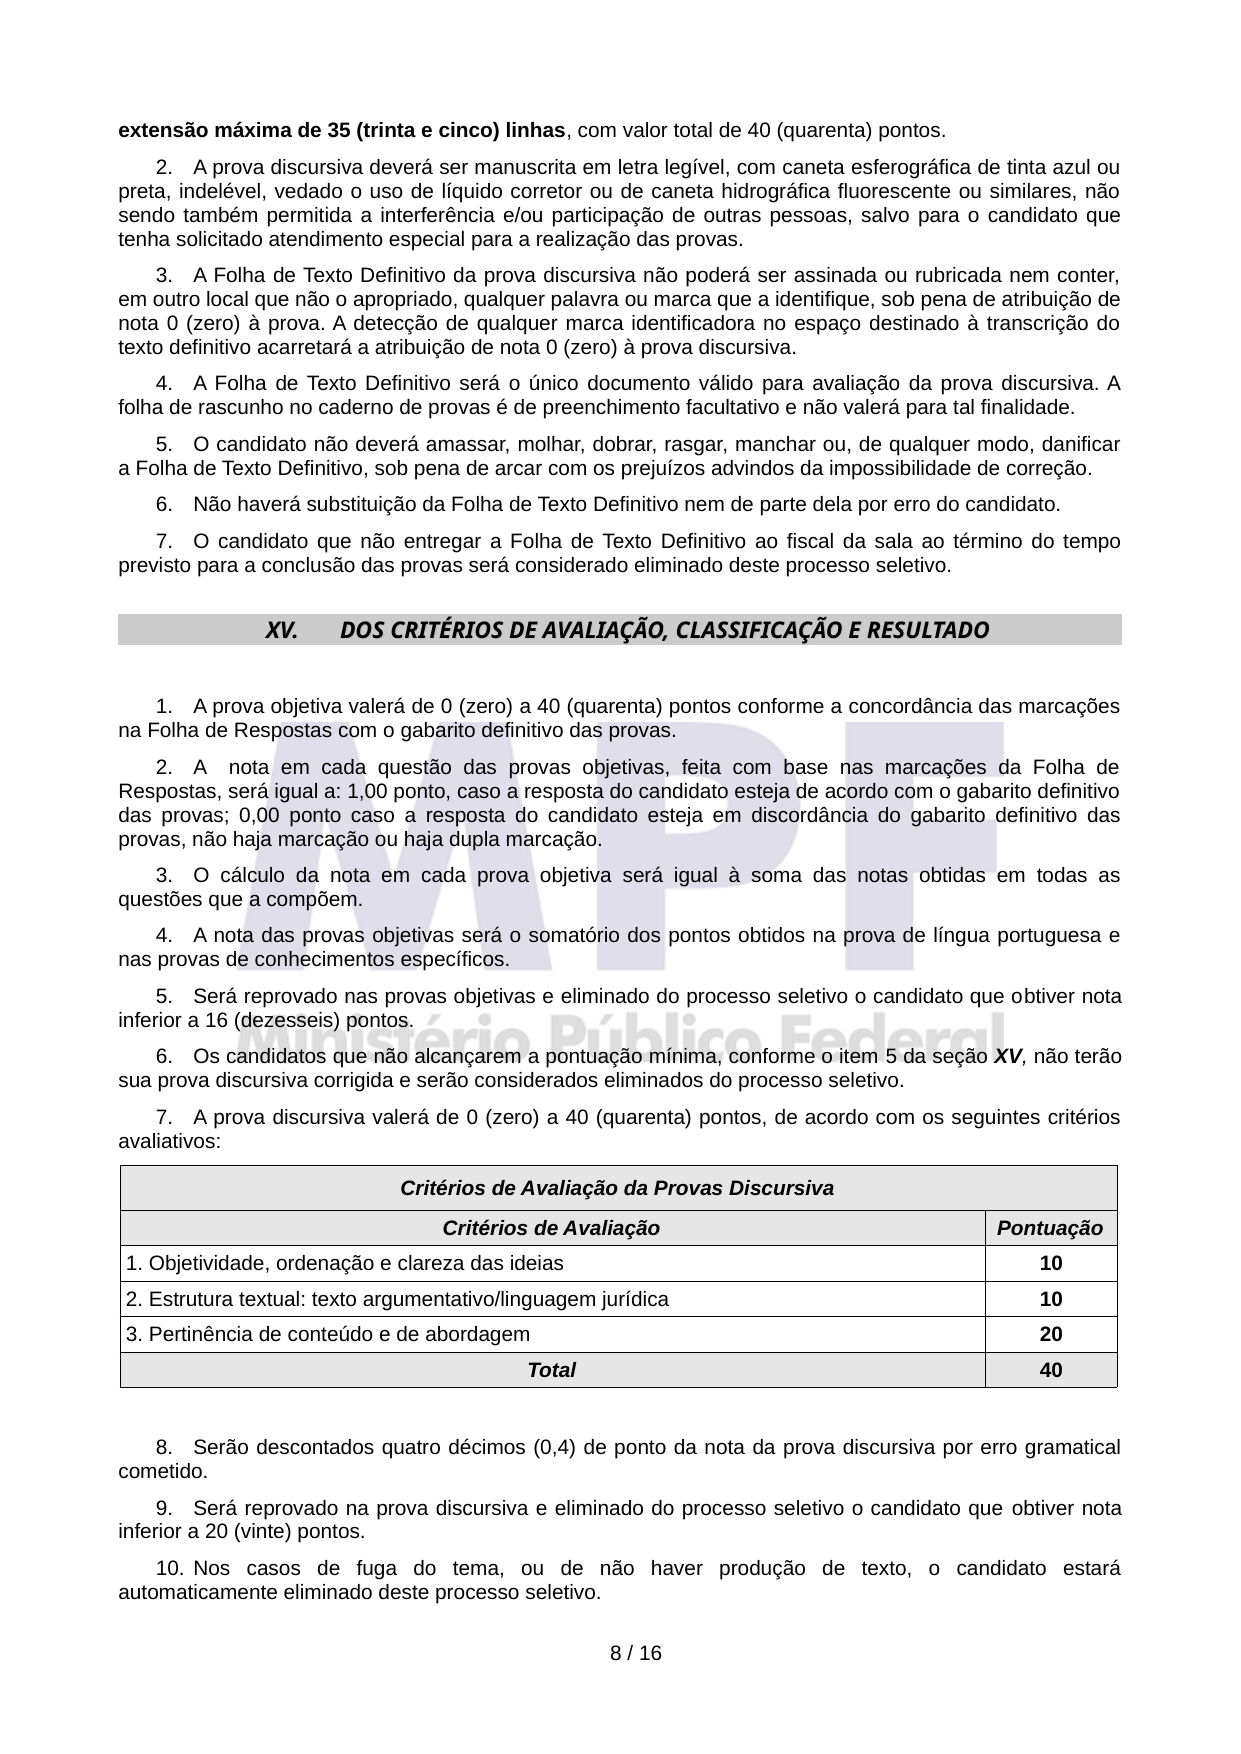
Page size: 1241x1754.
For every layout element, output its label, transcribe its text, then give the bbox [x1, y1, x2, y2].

table_cell 40 [986, 1353, 1117, 1387]
table_cell Pontuação [986, 1211, 1117, 1245]
table_cell 1. Objetividade, ordenação e clareza das ideias [121, 1246, 985, 1281]
list O candidato não deverá amassar, molhar, dobrar, rasgar, manchar ou, de qualquer modo, danificar a Folha de Texto Definitivo, sob pena de arcar com os prejuízos advindos da impossibilidade de correção. [118, 432, 1122, 479]
list A Folha de Texto Definitivo da prova discursiva não poderá ser assinada ou rubricada nem conter, em outro local que não o apropriado, qualquer palavra ou marca que a identifique, sob pena de atribuição de nota 0 (zero) à prova. A detecção de qualquer marca identificadora no espaço destinado à transcrição do texto definitivo acarretará a atribuição de nota 0 (zero) à prova discursiva. [118, 263, 1122, 359]
subtitle XV. DOS CRITÉRIOS DE AVALIAÇÃO, CLASSIFICAÇÃO E RESULTADO [118, 614, 1122, 645]
table_cell Critérios de Avaliação [121, 1211, 985, 1245]
list Serão descontados quatro décimos (0,4) de ponto da nota da prova discursiva por erro gramatical cometido. [118, 1435, 1122, 1483]
table_cell 2. Estrutura textual: texto argumentativo/linguagem jurídica [121, 1282, 985, 1316]
list A prova discursiva deverá ser manuscrita em letra legível, com caneta esferográfica de tinta azul ou preta, indelével, vedado o uso de líquido corretor ou de caneta hidrográfica fluorescente ou similares, não sendo também permitida a interferência e/ou participação de outras pessoas, salvo para o candidato que tenha solicitado atendimento especial para a realização das provas. [118, 154, 1122, 250]
picture [236, 850, 1004, 863]
list Não haverá substituição da Folha de Texto Definitivo nem de parte dela por erro do candidato. [118, 492, 1122, 516]
picture [236, 742, 1004, 754]
list A Folha de Texto Definitivo será o único documento válido para avaliação da prova discursiva. A folha de rascunho no caderno de provas é de preenchimento facultativo e não valerá para tal finalidade. [118, 371, 1122, 419]
table_cell 3. Pertinência de conteúdo e de abordagem [121, 1317, 985, 1352]
table_cell Total [121, 1353, 985, 1387]
list Será reprovado na prova discursiva e eliminado do processo seletivo o candidato que obtiver nota inferior a 20 (vinte) pontos. [118, 1495, 1122, 1543]
list O cálculo da nota em cada prova objetiva será igual à soma das notas obtidas em todas as questões que a compõem. [118, 863, 1122, 911]
table_header Critérios de Avaliação da Provas Discursiva [121, 1166, 1117, 1210]
list A nota das provas objetivas será o somatório dos pontos obtidos na prova de língua portuguesa e nas provas de conhecimentos específicos. [118, 923, 1122, 971]
list A prova objetiva valerá de 0 (zero) a 40 (quarenta) pontos conforme a concordância das marcações na Folha de Respostas com o gabarito definitivo das provas. [118, 694, 1122, 742]
list Será reprovado nas provas objetivas e eliminado do processo seletivo o candidato que obtiver nota inferior a 16 (dezesseis) pontos. [118, 984, 1122, 1032]
list A prova discursiva valerá de 0 (zero) a 40 (quarenta) pontos, de acordo com os seguintes critérios avaliativos: [118, 1104, 1122, 1152]
list O candidato que não entregar a Folha de Texto Definitivo ao fiscal da sala ao término do tempo previsto para a conclusão das provas será considerado eliminado deste processo seletivo. [118, 528, 1122, 576]
table_cell 10 [986, 1282, 1117, 1316]
list Nos casos de fuga do tema, ou de não haver produção de texto, o candidato estará automaticamente eliminado deste processo seletivo. [118, 1556, 1122, 1604]
list A nota em cada questão das provas objetivas, feita com base nas marcações da Folha de Respostas, será igual a: 1,00 ponto, caso a resposta do candidato esteja de acordo com o gabarito definitivo das provas; 0,00 ponto caso a resposta do candidato esteja em discordância do gabarito definitivo das provas, não haja marcação ou haja dupla marcação. [118, 754, 1122, 850]
list extensão máxima de 35 (trinta e cinco) linhas, com valor total de 40 (quarenta) pontos. [118, 118, 1122, 142]
picture [236, 971, 1004, 984]
list Os candidatos que não alcançarem a pontuação mínima, conforme o item 5 da seção XV, não terão sua prova discursiva corrigida e serão considerados eliminados do processo seletivo. [118, 1044, 1122, 1092]
picture [236, 911, 1004, 923]
table_cell 10 [986, 1246, 1117, 1281]
table_cell 20 [986, 1317, 1117, 1352]
picture [236, 1032, 1004, 1044]
